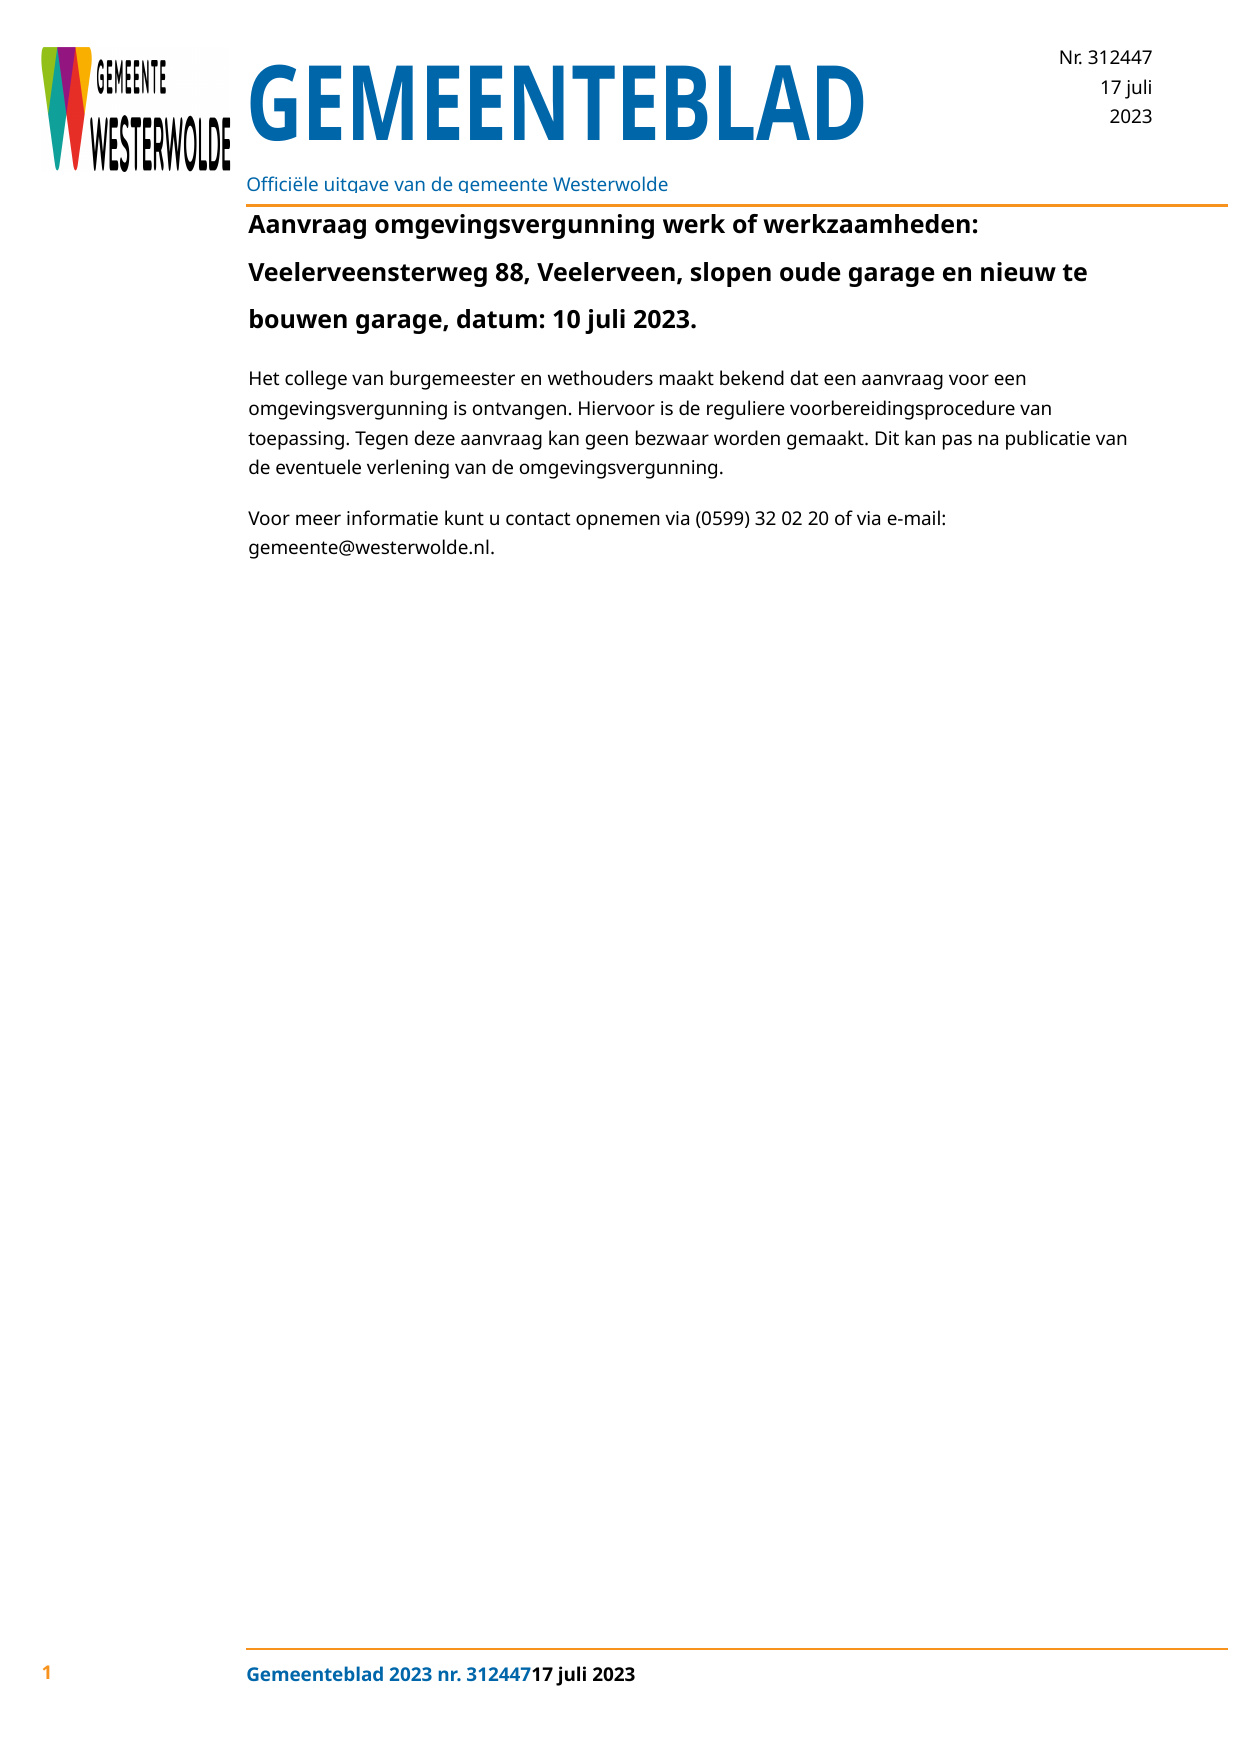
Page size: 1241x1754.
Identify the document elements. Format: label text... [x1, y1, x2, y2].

picture [41, 47, 231, 172]
text Aanvraag omgevingsvergunning werk of werkzaamheden: Veelerveensterweg 88, Veelerveen, slopen oude garage en nieuw te bouwen garage, datum: 10 juli 2023. [248, 207, 1152, 336]
text Het college van burgemeester en wethouders maakt bekend dat een aanvraag voor een omgevingsvergunning is ontvangen. Hiervoor is de reguliere voorbereidingsprocedure van toepassing. Tegen deze aanvraag kan geen bezwaar worden gemaakt. Dit kan pas na publicatie van de eventuele verlening van de omgevingsvergunning. [248, 366, 1152, 480]
text Voor meer informatie kunt u contact opnemen via (0599) 32 02 20 of via e-mail: gemeente@westerwolde.nl. [248, 505, 1152, 560]
